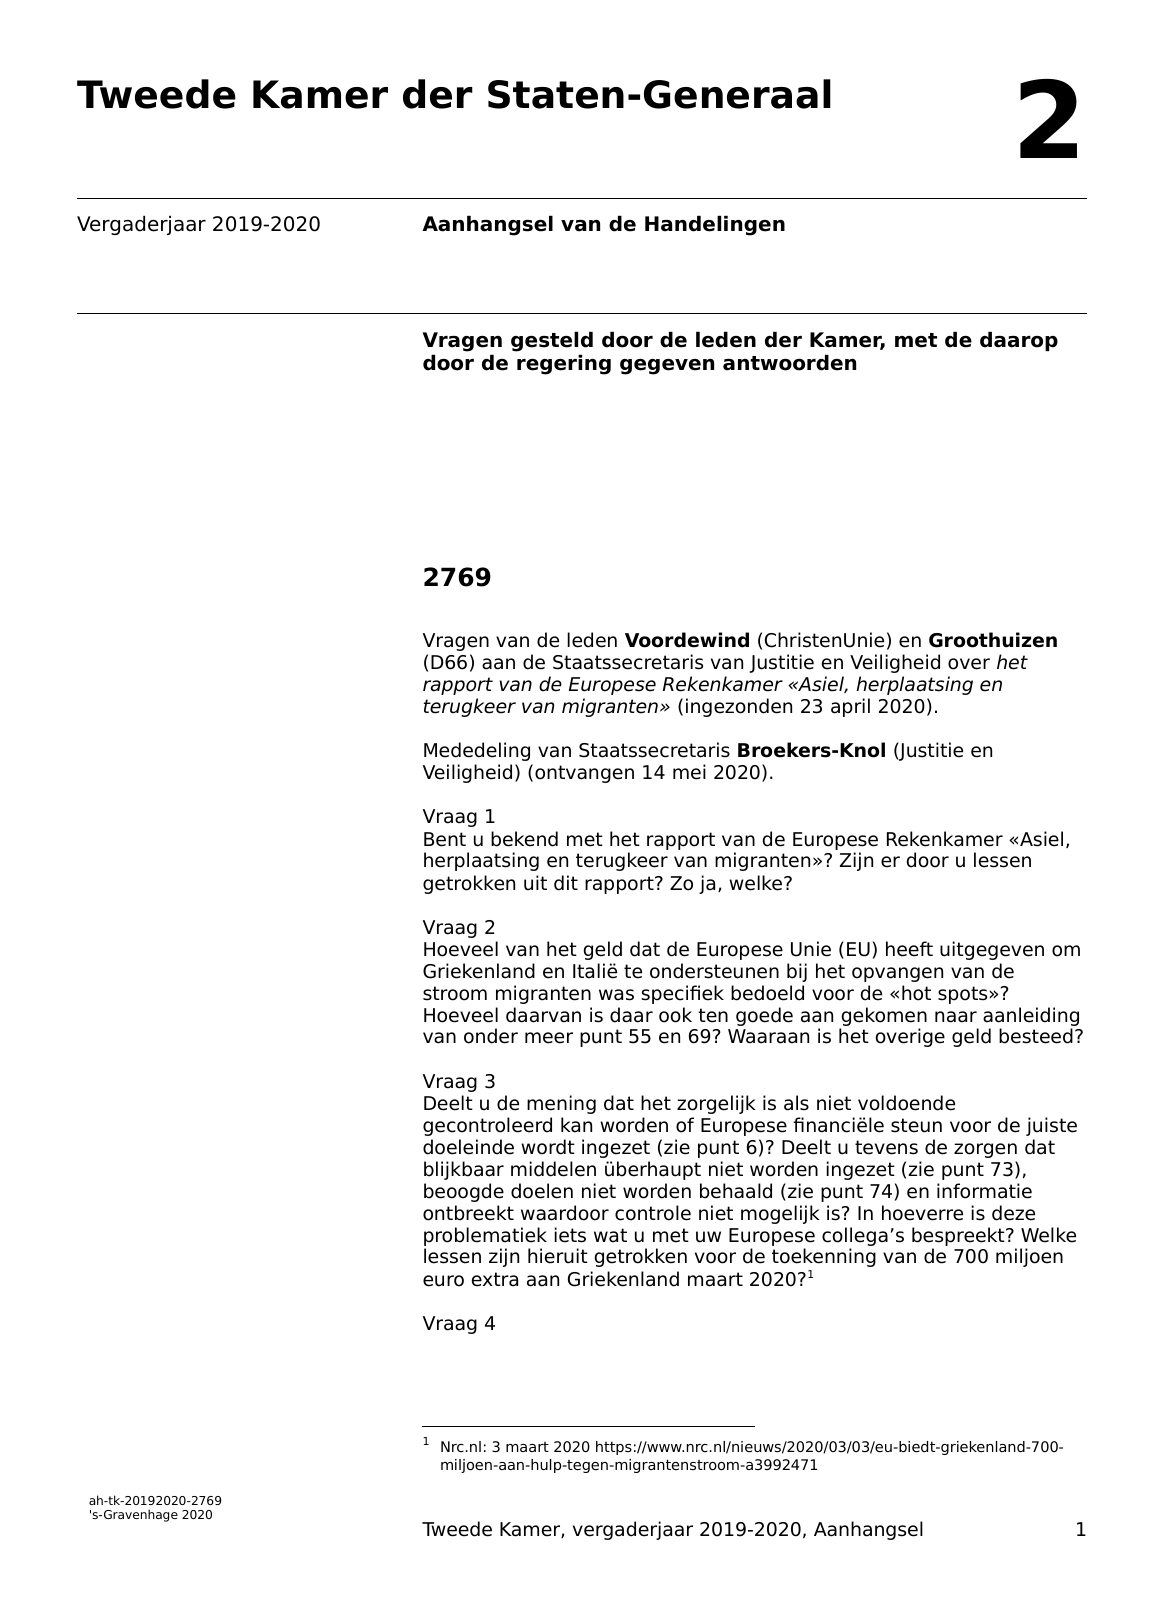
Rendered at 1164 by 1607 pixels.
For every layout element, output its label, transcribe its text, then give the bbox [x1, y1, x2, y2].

text Vragen van de leden Voordewind (ChristenUnie) en Groothuizen (D66) aan de Staatssecretaris van Justitie en Veiligheid over het rapport van de Europese Rekenkamer «Asiel, herplaatsing en terugkeer van migranten» (ingezonden 23 april 2020). [422, 630, 1087, 718]
table_header 2 [886, 59, 1087, 198]
text Vraag 4 [422, 1313, 1087, 1334]
table_cell Aanhangsel van de Handelingen [422, 199, 1087, 313]
table_cell Vergaderjaar 2019-2020 [77, 199, 422, 313]
text Nrc.nl: 3 maart 2020 https://www.nrc.nl/nieuws/2020/03/03/eu-biedt-griekenland-700-miljoen-aan-hulp-tegen-migrantenstroom-a3992471 [422, 1435, 1087, 1474]
text 's-Gravenhage 2020 [88, 1508, 323, 1522]
text Vraag 1 [422, 806, 1087, 828]
text Deelt u de mening dat het zorgelijk is als niet voldoende gecontroleerd kan worden of Europese financiële steun voor de juiste doeleinde wordt ingezet (zie punt 6)? Deelt u tevens de zorgen dat blijkbaar middelen überhaupt niet worden ingezet (zie punt 73), beoogde doelen niet worden behaald (zie punt 74) en informatie ontbreekt waardoor controle niet mogelijk is? In hoeverre is deze problematiek iets wat u met uw Europese collega’s bespreekt? Welke lessen zijn hieruit getrokken voor de toekenning van de 700 miljoen euro extra aan Griekenland maart 2020? [422, 1093, 1087, 1290]
table_cell [77, 314, 422, 375]
text Vraag 3 [422, 1071, 1087, 1093]
text Vraag 2 [422, 917, 1087, 938]
text Mededeling van Staatssecretaris Broekers-Knol (Justitie en Veiligheid) (ontvangen 14 mei 2020). [422, 740, 1087, 784]
text ah-tk-20192020-2769 [88, 1494, 323, 1508]
table_cell Vragen gesteld door de leden der Kamer, met de daarop door de regering gegeven antwoorden [422, 314, 1087, 375]
text Hoeveel van het geld dat de Europese Unie (EU) heeft uitgegeven om Griekenland en Italië te ondersteunen bij het opvangen van de stroom migranten was specifiek bedoeld voor de «hot spots»? Hoeveel daarvan is daar ook ten goede aan gekomen naar aanleiding van onder meer punt 55 en 69? Waaraan is het overige geld besteed? [422, 938, 1087, 1048]
table_header Tweede Kamer der Staten-Generaal [77, 59, 886, 198]
text 2769 [422, 563, 1087, 592]
text Bent u bekend met het rapport van de Europese Rekenkamer «Asiel, herplaatsing en terugkeer van migranten»? Zijn er door u lessen getrokken uit dit rapport? Zo ja, welke? [422, 828, 1087, 894]
